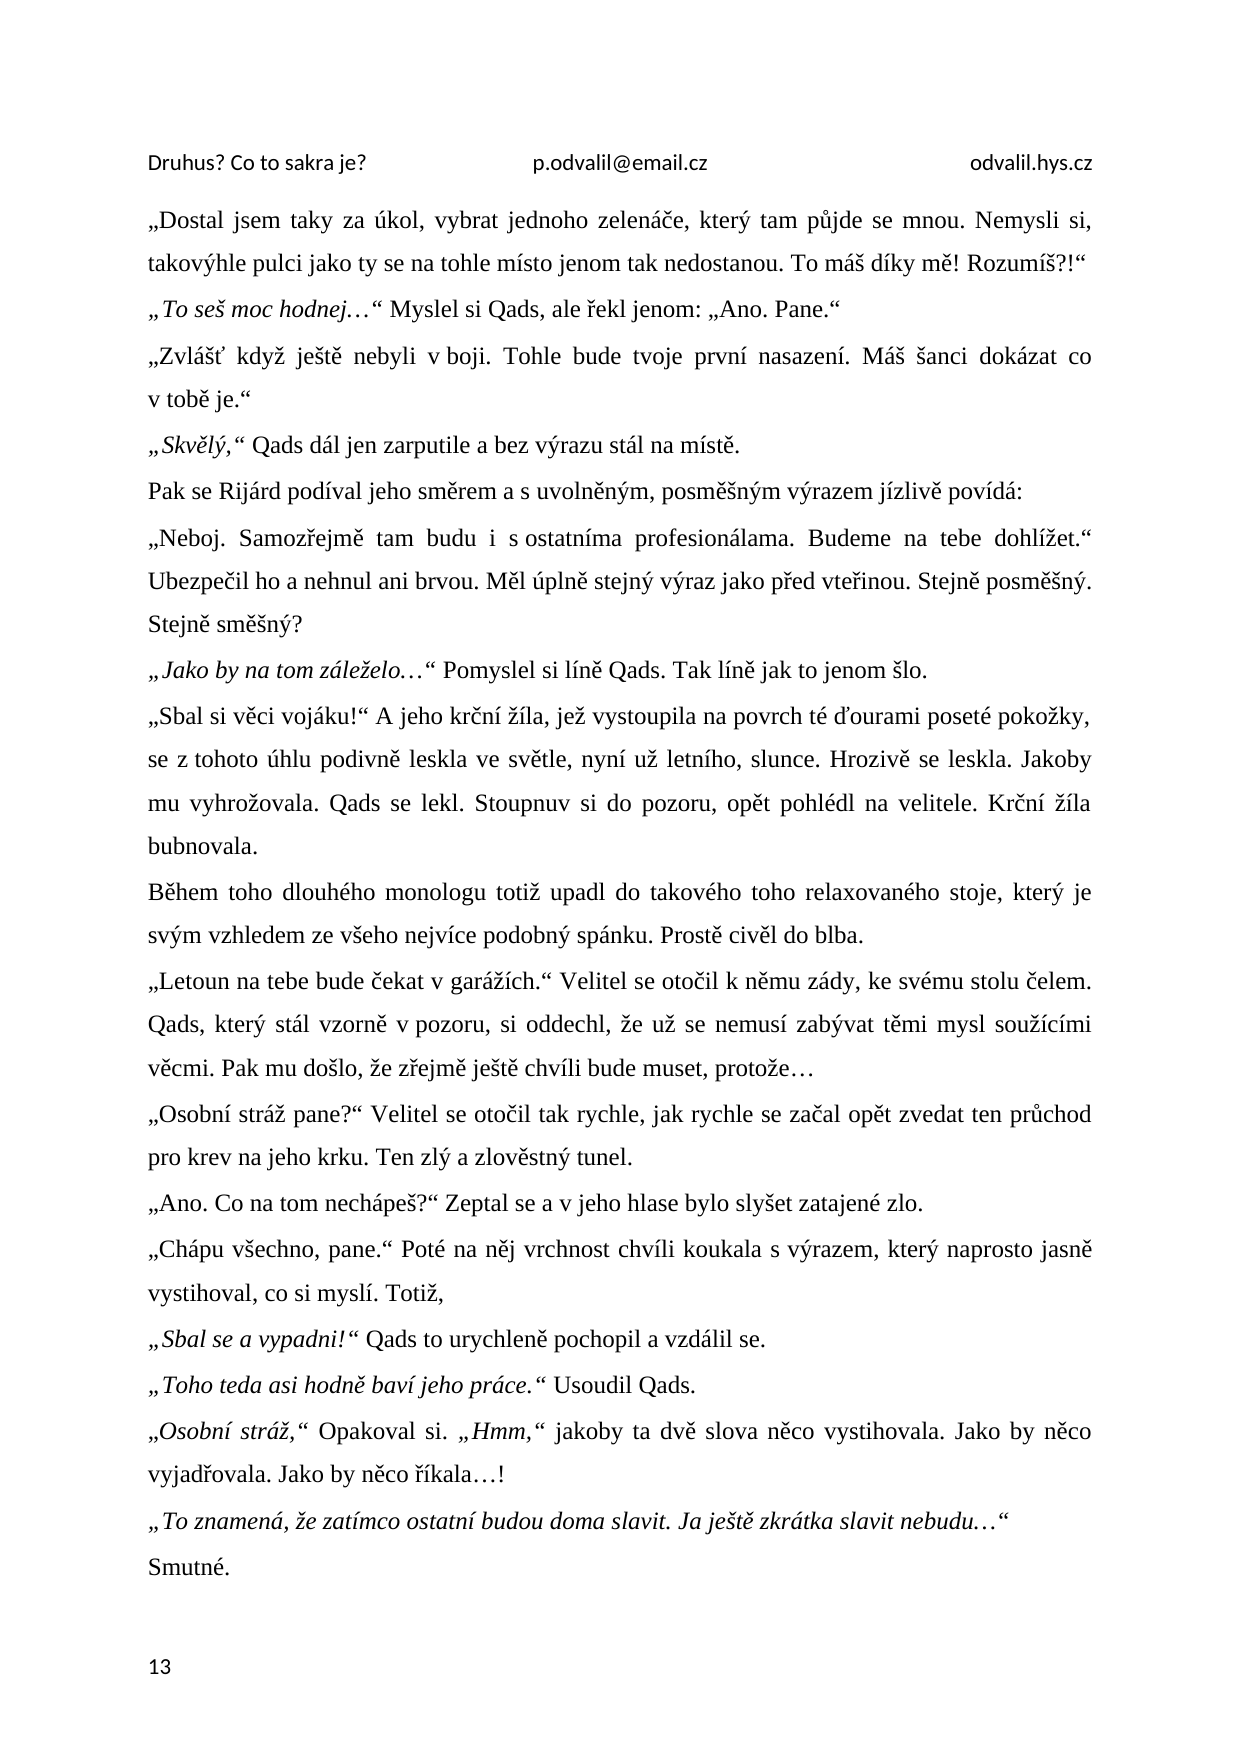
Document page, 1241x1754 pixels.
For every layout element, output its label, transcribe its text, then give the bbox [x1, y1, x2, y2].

text Smutné. [148, 1552, 1093, 1581]
text „Zvlášť když ještě nebyli v boji. Tohle bude tvoje první nasazení. Máš šanci dokázat co v tobě je.“ [148, 341, 1093, 413]
text Během toho dlouhého monologu totiž upadl do takového toho relaxovaného stoje, který je svým vzhledem ze všeho nejvíce podobný spánku. Prostě civěl do blba. [148, 877, 1093, 949]
text „Dostal jsem taky za úkol, vybrat jednoho zelenáče, který tam půjde se mnou. Nemysli si, takovýhle pulci jako ty se na tohle místo jenom tak nedostanou. To máš díky mě! Rozumíš?!“ [148, 205, 1093, 277]
text „To seš moc hodnej…“ Myslel si Qads, ale řekl jenom: „Ano. Pane.“ [148, 294, 1093, 323]
text „Toho teda asi hodně baví jeho práce.“ Usoudil Qads. [148, 1370, 1093, 1399]
text „Skvělý,“ Qads dál jen zarputile a bez výrazu stál na místě. [148, 430, 1093, 459]
text „Osobní stráž pane?“ Velitel se otočil tak rychle, jak rychle se začal opět zvedat ten průchod pro krev na jeho krku. Ten zlý a zlověstný tunel. [148, 1099, 1093, 1171]
text „Sbal si věci vojáku!“ A jeho krční žíla, jež vystoupila na povrch té ďourami poseté pokožky, se z tohoto úhlu podivně leskla ve světle, nyní už letního, slunce. Hrozivě se leskla. Jakoby mu vyhrožovala. Qads se lekl. Stoupnuv si do pozoru, opět pohlédl na velitele. Krční žíla bubnovala. [148, 701, 1093, 859]
text „Ano. Co na tom nechápeš?“ Zeptal se a v jeho hlase bylo slyšet zatajené zlo. [148, 1188, 1093, 1217]
text „Osobní stráž,“ Opakoval si. „Hmm,“ jakoby ta dvě slova něco vystihovala. Jako by něco vyjadřovala. Jako by něco říkala…! [148, 1416, 1093, 1488]
text „Sbal se a vypadni!“ Qads to urychleně pochopil a vzdálil se. [148, 1324, 1093, 1353]
text „To znamená, že zatímco ostatní budou doma slavit. Ja ještě zkrátka slavit nebudu…“ [148, 1506, 1093, 1534]
text „Letoun na tebe bude čekat v garážích.“ Velitel se otočil k němu zády, ke svému stolu čelem. Qads, který stál vzorně v pozoru, si oddechl, že už se nemusí zabývat těmi mysl soužícími věcmi. Pak mu došlo, že zřejmě ještě chvíli bude muset, protože… [148, 966, 1093, 1081]
text „Chápu všechno, pane.“ Poté na něj vrchnost chvíli koukala s výrazem, který naprosto jasně vystihoval, co si myslí. Totiž, [148, 1234, 1093, 1306]
text „Jako by na tom záleželo…“ Pomyslel si líně Qads. Tak líně jak to jenom šlo. [148, 655, 1093, 684]
text Pak se Rijárd podíval jeho směrem a s uvolněným, posměšným výrazem jízlivě povídá: [148, 476, 1093, 505]
text „Neboj. Samozřejmě tam budu i s ostatníma profesionálama. Budeme na tebe dohlížet.“ Ubezpečil ho a nehnul ani brvou. Měl úplně stejný výraz jako před vteřinou. Stejně posměšný. Stejně směšný? [148, 523, 1093, 638]
